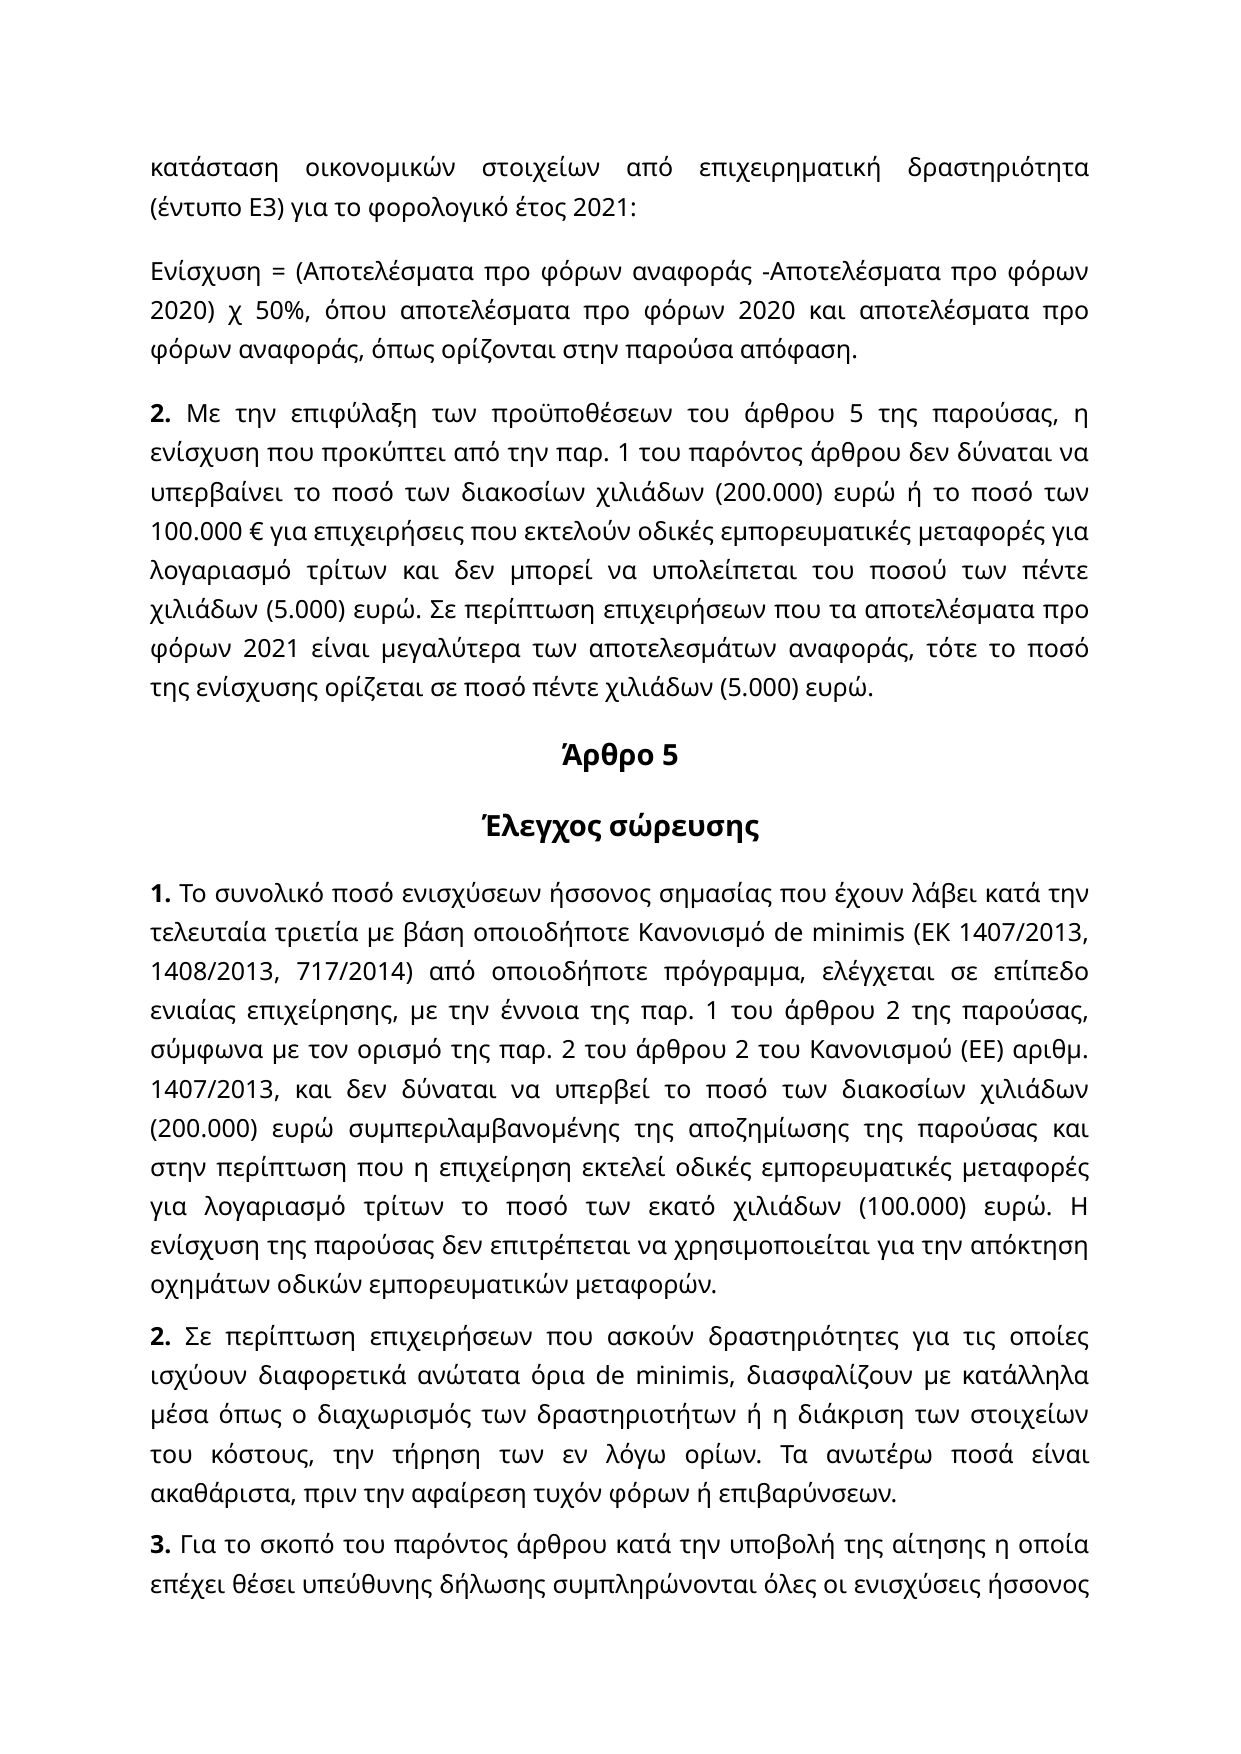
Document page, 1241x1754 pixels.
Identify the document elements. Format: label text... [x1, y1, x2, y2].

text 3. Για το σκοπό του παρόντος άρθρου κατά την υποβολή της αίτησης η οποία επέχει θέσει υπεύθυνης δήλωσης συμπληρώνονται όλες οι ενισχύσεις ήσσονος [150, 1527, 1090, 1600]
subtitle Άρθρο 5 [150, 734, 1090, 774]
text 2. Σε περίπτωση επιχειρήσεων που ασκούν δραστηριότητες για τις οποίες ισχύουν διαφορετικά ανώτατα όρια de minimis, διασφαλίζουν με κατάλληλα μέσα όπως ο διαχωρισμός των δραστηριοτήτων ή η διάκριση των στοιχείων του κόστους, την τήρηση των εν λόγω ορίων. Τα ανωτέρω ποσά είναι ακαθάριστα, πριν την αφαίρεση τυχόν φόρων ή επιβαρύνσεων. [150, 1319, 1090, 1509]
text 1. Το συνολικό ποσό ενισχύσεων ήσσονος σημασίας που έχουν λάβει κατά την τελευταία τριετία με βάση οποιοδήποτε Κανονισμό de minimis (EK 1407/2013, 1408/2013, 717/2014) από οποιοδήποτε πρόγραμμα, ελέγχεται σε επίπεδο ενιαίας επιχείρησης, με την έννοια της παρ. 1 του άρθρου 2 της παρούσας, σύμφωνα με τον ορισμό της παρ. 2 του άρθρου 2 του Κανονισμού (ΕΕ) αριθμ. 1407/2013, και δεν δύναται να υπερβεί το ποσό των διακοσίων χιλιάδων (200.000) ευρώ συμπεριλαμβανομένης της αποζημίωσης της παρούσας και στην περίπτωση που η επιχείρηση εκτελεί οδικές εμπορευματικές μεταφορές για λογαριασμό τρίτων το ποσό των εκατό χιλιάδων (100.000) ευρώ. H ενίσχυση της παρούσας δεν επιτρέπεται να χρησιμοποιείται για την απόκτηση οχημάτων οδικών εμπορευματικών μεταφορών. [150, 875, 1090, 1301]
text Ενίσχυση = (Αποτελέσματα προ φόρων αναφοράς -Αποτελέσματα προ φόρων 2020) χ 50%, όπου αποτελέσματα προ φόρων 2020 και αποτελέσματα προ φόρων αναφοράς, όπως ορίζονται στην παρούσα απόφαση. [150, 253, 1090, 366]
subtitle Έλεγχος σώρευσης [150, 805, 1090, 844]
text 2. Με την επιφύλαξη των προϋποθέσεων του άρθρου 5 της παρούσας, η ενίσχυση που προκύπτει από την παρ. 1 του παρόντος άρθρου δεν δύναται να υπερβαίνει το ποσό των διακοσίων χιλιάδων (200.000) ευρώ ή το ποσό των 100.000 € για επιχειρήσεις που εκτελούν οδικές εμπορευματικές μεταφορές για λογαριασμό τρίτων και δεν μπορεί να υπολείπεται του ποσού των πέντε χιλιάδων (5.000) ευρώ. Σε περίπτωση επιχειρήσεων που τα αποτελέσματα προ φόρων 2021 είναι μεγαλύτερα των αποτελεσμάτων αναφοράς, τότε το ποσό της ενίσχυσης ορίζεται σε ποσό πέντε χιλιάδων (5.000) ευρώ. [150, 396, 1090, 704]
text κατάσταση οικονομικών στοιχείων από επιχειρηματική δραστηριότητα (έντυπο Ε3) για το φορολογικό έτος 2021: [150, 150, 1090, 223]
